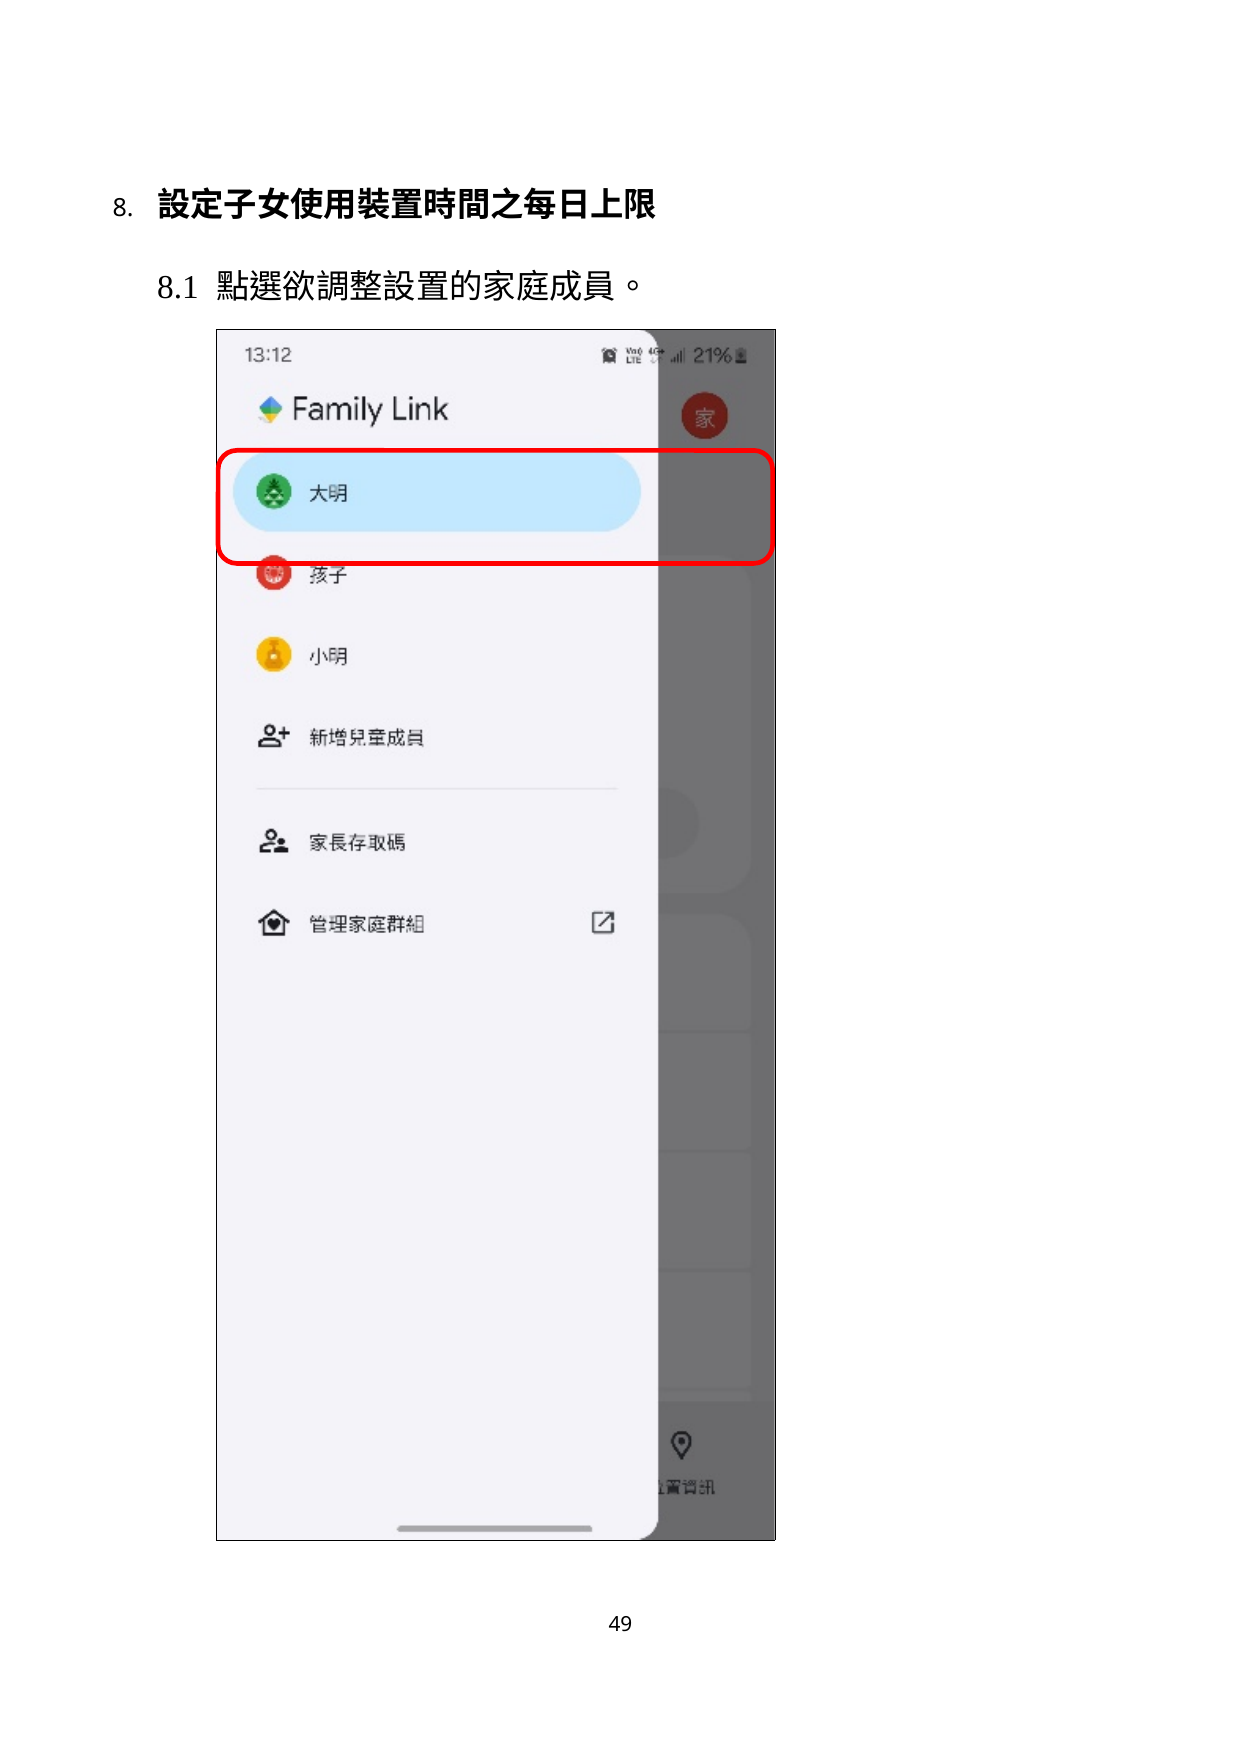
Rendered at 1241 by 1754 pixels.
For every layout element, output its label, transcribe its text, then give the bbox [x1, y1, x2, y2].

picture [221, 453, 770, 561]
picture [217, 330, 775, 463]
list 設定子女使用裝置時間之每日上限 [112, 164, 1128, 239]
list 點選欲調整設置的家庭成員。 [157, 247, 1128, 322]
picture [217, 551, 775, 1540]
